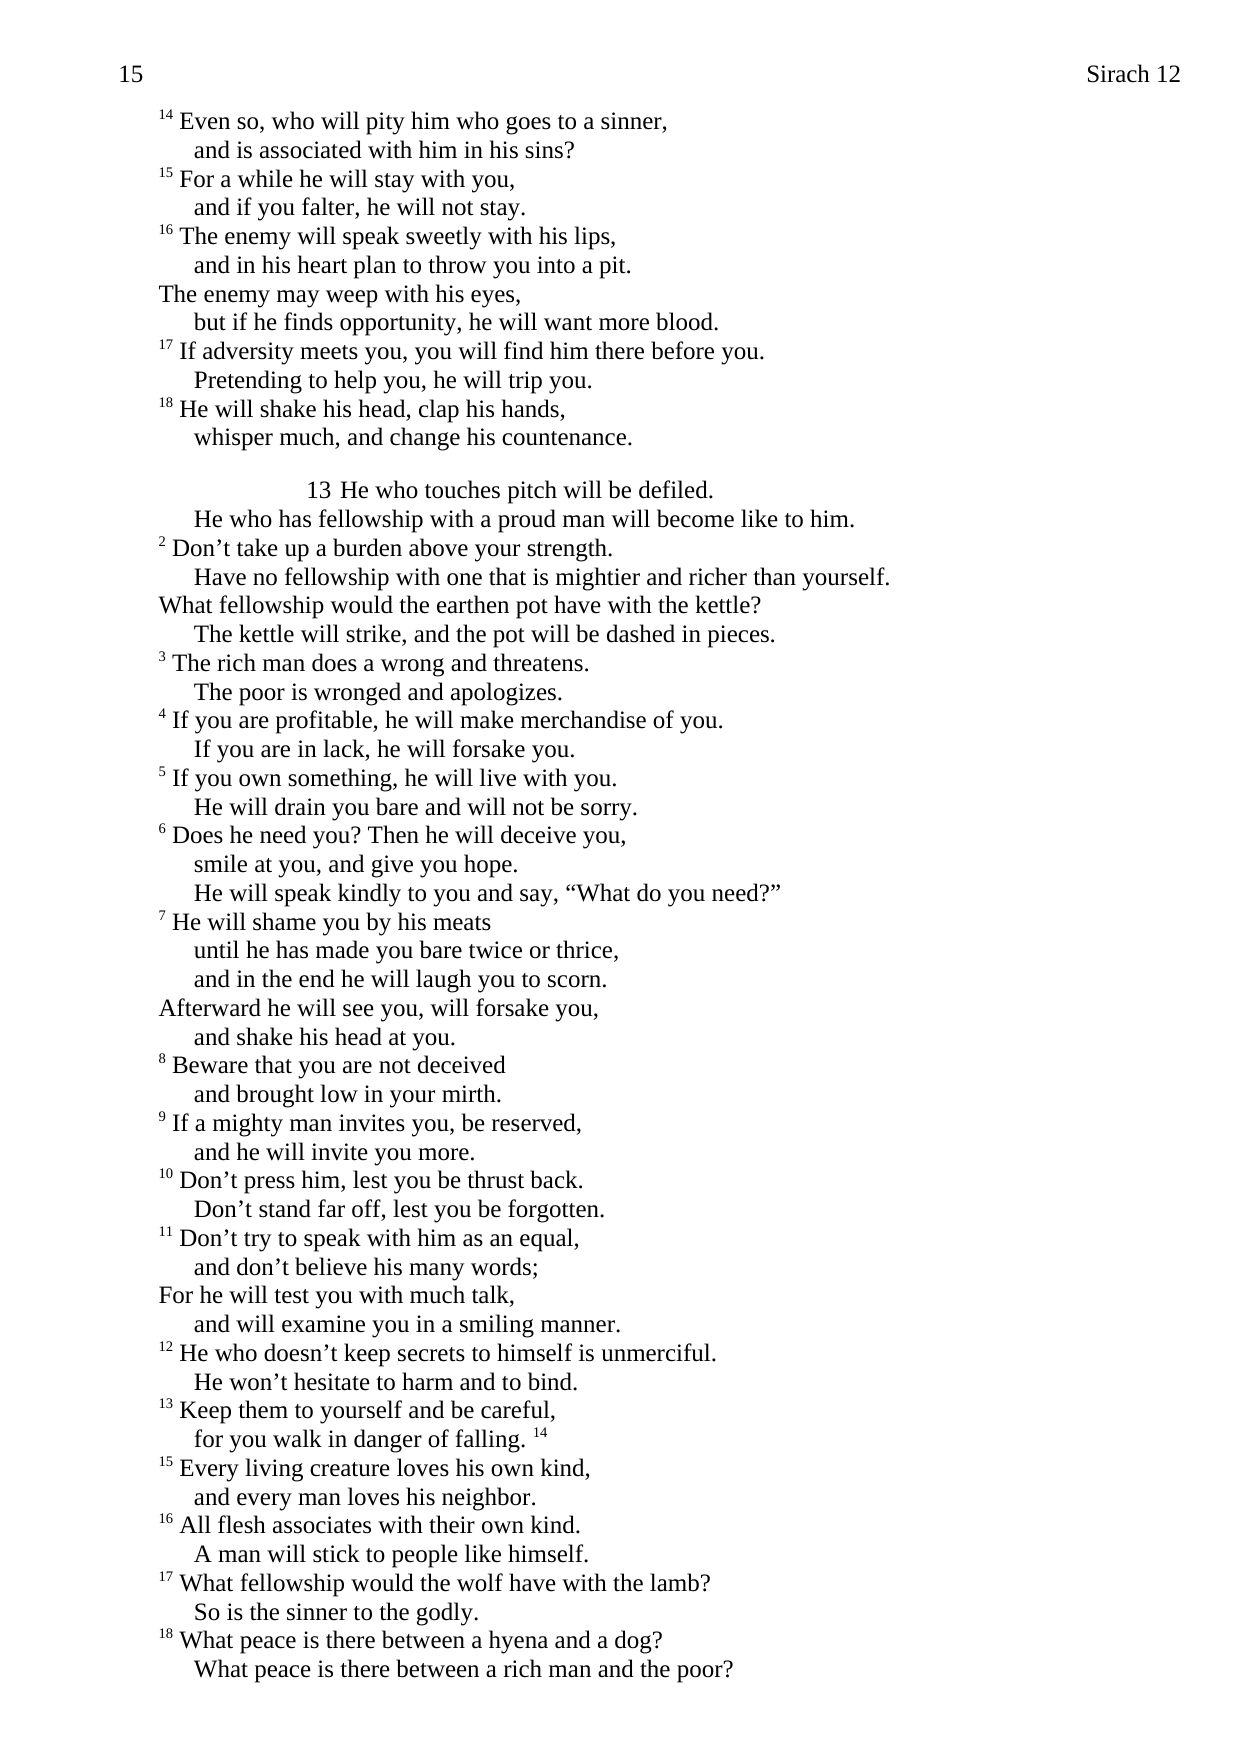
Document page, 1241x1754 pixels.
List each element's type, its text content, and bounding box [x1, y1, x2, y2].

text Have no fellowship with one that is mightier and richer than yourself. [194, 562, 1181, 590]
text 16 The enemy will speak sweetly with his lips, [158, 221, 1181, 250]
text The kettle will strike, and the pot will be dashed in pieces. [194, 619, 1181, 648]
text 17 If adversity meets you, you will find him there before you. [158, 336, 1181, 365]
text Afterward he will see you, will forsake you, [158, 993, 1181, 1022]
text smile at you, and give you hope. [194, 849, 1181, 878]
text 2 Don’t take up a burden above your strength. [158, 533, 1181, 562]
text and if you falter, he will not stay. [194, 192, 1181, 221]
text and brought low in your mirth. [194, 1079, 1181, 1108]
text What fellowship would the earthen pot have with the kettle? [158, 590, 1181, 619]
text 17 What fellowship would the wolf have with the lamb? [158, 1568, 1181, 1597]
text 3 The rich man does a wrong and threatens. [158, 648, 1181, 677]
text 13He who touches pitch will be defiled. [306, 475, 1181, 504]
text For he will test you with much talk, [158, 1280, 1181, 1309]
text 4 If you are profitable, he will make merchandise of you. [158, 705, 1181, 734]
text 13 Keep them to yourself and be careful, [158, 1395, 1181, 1424]
text and in his heart plan to throw you into a pit. [194, 250, 1181, 279]
text and every man loves his neighbor. [194, 1482, 1181, 1510]
text The poor is wronged and apologizes. [194, 677, 1181, 705]
text 10 Don’t press him, lest you be thrust back. [158, 1165, 1181, 1194]
text 11 Don’t try to speak with him as an equal, [158, 1223, 1181, 1252]
text 8 Beware that you are not deceived [158, 1050, 1181, 1079]
text until he has made you bare twice or thrice, [194, 935, 1181, 964]
text but if he finds opportunity, he will want more blood. [194, 307, 1181, 336]
text Don’t stand far off, lest you be forgotten. [194, 1194, 1181, 1223]
text What peace is there between a rich man and the poor? [194, 1654, 1181, 1683]
text 7 He will shame you by his meats [158, 907, 1181, 935]
text 9 If a mighty man invites you, be reserved, [158, 1108, 1181, 1137]
text If you are in lack, he will forsake you. [194, 734, 1181, 763]
text A man will stick to people like himself. [194, 1539, 1181, 1568]
text He won’t hesitate to harm and to bind. [194, 1367, 1181, 1395]
text for you walk in danger of falling. 14 [194, 1424, 1181, 1453]
text whisper much, and change his countenance. [194, 422, 1181, 451]
text He who has fellowship with a proud man will become like to him. [194, 504, 1181, 533]
text 12 He who doesn’t keep secrets to himself is unmerciful. [158, 1338, 1181, 1367]
text and will examine you in a smiling manner. [194, 1309, 1181, 1338]
text 14 Even so, who will pity him who goes to a sinner, [158, 106, 1181, 135]
text and is associated with him in his sins? [194, 135, 1181, 164]
text and don’t believe his many words; [194, 1252, 1181, 1280]
text 15 For a while he will stay with you, [158, 164, 1181, 192]
text 15 Every living creature loves his own kind, [158, 1453, 1181, 1482]
text So is the sinner to the godly. [194, 1597, 1181, 1625]
text 6 Does he need you? Then he will deceive you, [158, 820, 1181, 849]
text 5 If you own something, he will live with you. [158, 763, 1181, 792]
text He will drain you bare and will not be sorry. [194, 792, 1181, 820]
text The enemy may weep with his eyes, [158, 279, 1181, 307]
text Pretending to help you, he will trip you. [194, 365, 1181, 394]
text and he will invite you more. [194, 1137, 1181, 1165]
text 16 All flesh associates with their own kind. [158, 1510, 1181, 1539]
text and in the end he will laugh you to scorn. [194, 964, 1181, 993]
text He will speak kindly to you and say, “What do you need?” [194, 878, 1181, 907]
text and shake his head at you. [194, 1022, 1181, 1050]
text 18 What peace is there between a hyena and a dog? [158, 1625, 1181, 1654]
text 18 He will shake his head, clap his hands, [158, 394, 1181, 422]
